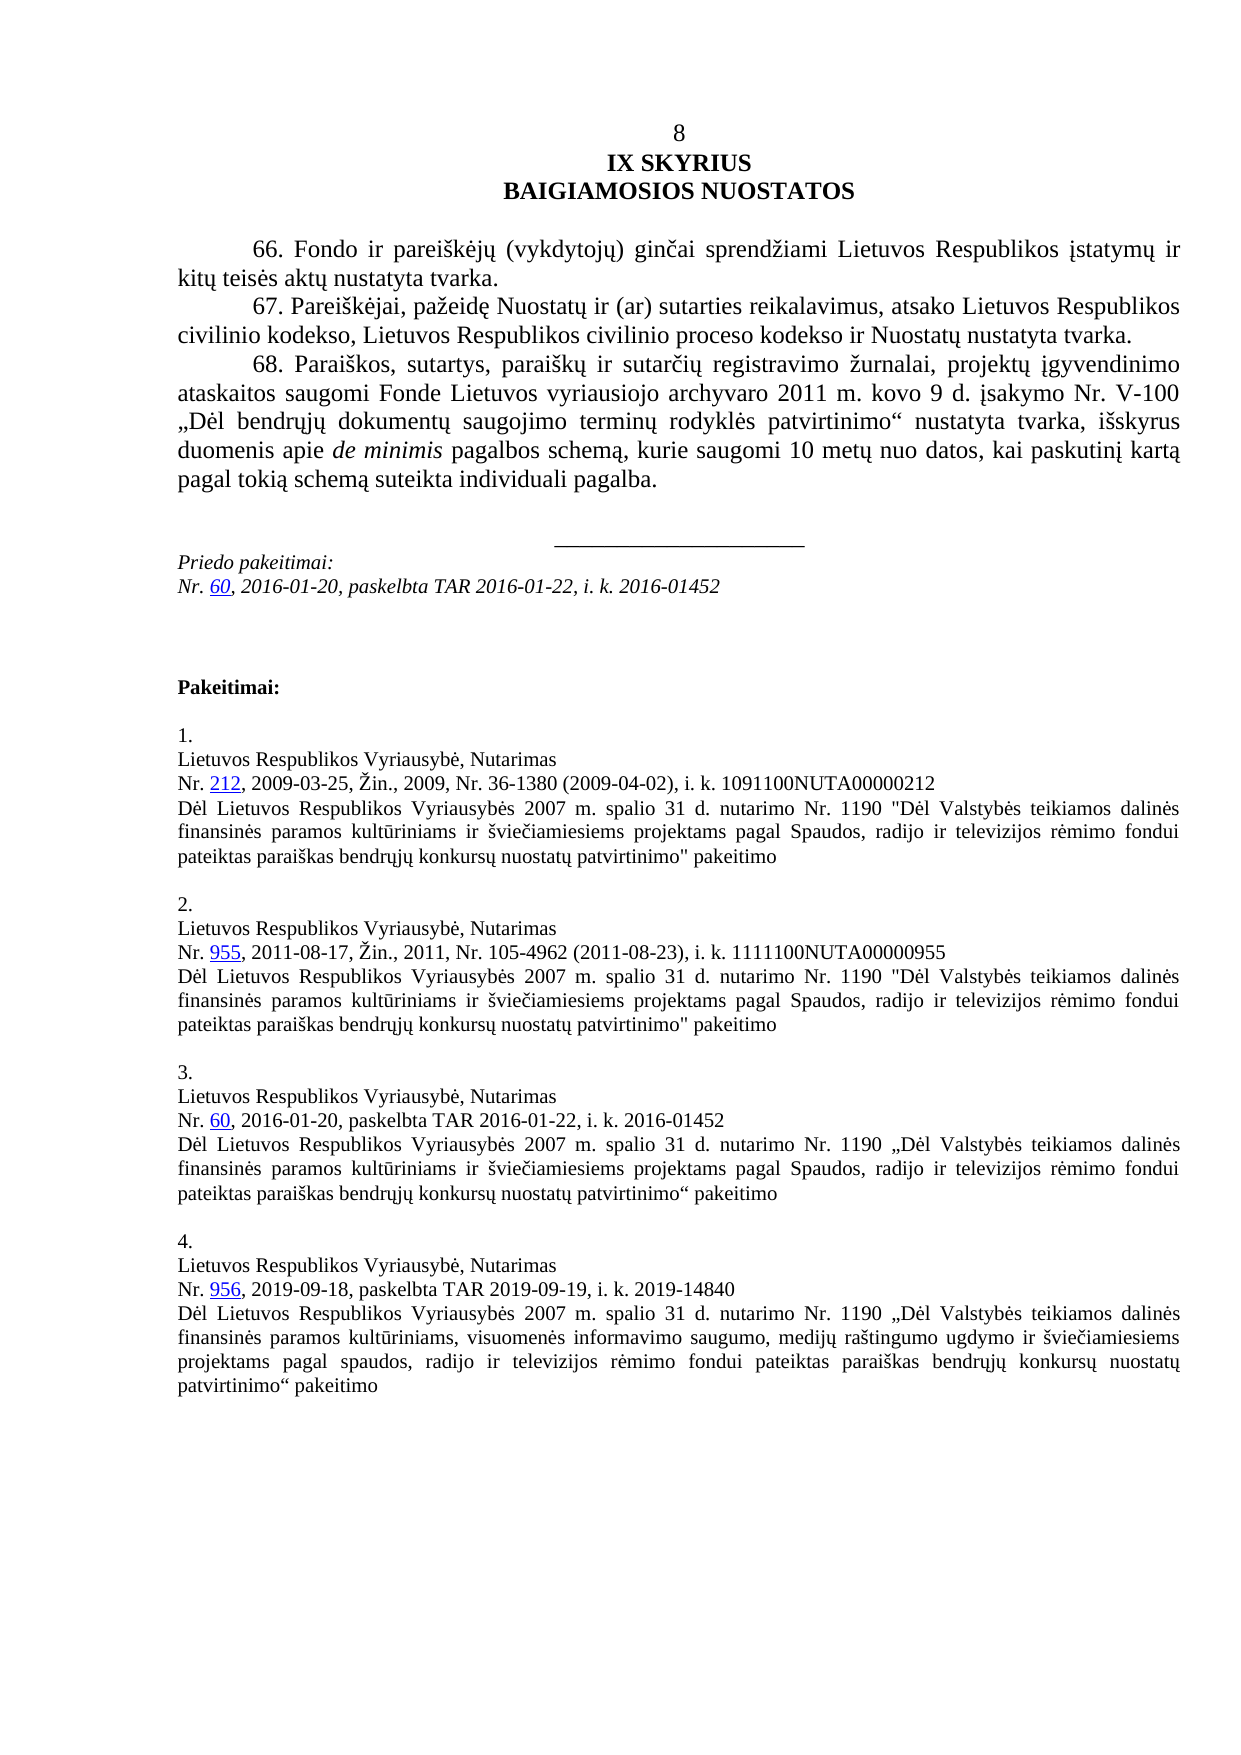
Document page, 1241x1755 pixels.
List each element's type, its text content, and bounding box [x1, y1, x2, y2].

text ____________________ [177, 521, 1181, 550]
text 1. [177, 723, 1181, 747]
text 2. [177, 892, 1181, 916]
text Lietuvos Respublikos Vyriausybė, Nutarimas [177, 916, 1181, 940]
text Priedo pakeitimai: [177, 550, 1181, 574]
text Dėl Lietuvos Respublikos Vyriausybės 2007 m. spalio 31 d. nutarimo Nr. 1190 „Dėl Valstybės teikiamos dalinės finansinės paramos kultūriniams ir šviečiamiesiems projektams pagal Spaudos, radijo ir televizijos rėmimo fondui pateiktas paraiškas bendrųjų konkursų nuostatų patvirtinimo“ pakeitimo [177, 1132, 1181, 1204]
text Lietuvos Respublikos Vyriausybė, Nutarimas [177, 1084, 1181, 1108]
text Nr. 60, 2016-01-20, paskelbta TAR 2016-01-22, i. k. 2016-01452 [177, 1108, 1181, 1132]
text Lietuvos Respublikos Vyriausybė, Nutarimas [177, 1253, 1181, 1277]
text Dėl Lietuvos Respublikos Vyriausybės 2007 m. spalio 31 d. nutarimo Nr. 1190 "Dėl Valstybės teikiamos dalinės finansinės paramos kultūriniams ir šviečiamiesiems projektams pagal Spaudos, radijo ir televizijos rėmimo fondui pateiktas paraiškas bendrųjų konkursų nuostatų patvirtinimo" pakeitimo [177, 964, 1181, 1036]
text 68. Paraiškos, sutartys, paraiškų ir sutarčių registravimo žurnalai, projektų įgyvendinimo ataskaitos saugomi Fonde Lietuvos vyriausiojo archyvaro 2011 m. kovo 9 d. įsakymo Nr. V-100 „Dėl bendrųjų dokumentų saugojimo terminų rodyklės patvirtinimo“ nustatyta tvarka, išskyrus duomenis apie de minimis pagalbos schemą, kurie saugomi 10 metų nuo datos, kai paskutinį kartą pagal tokią schemą suteikta individuali pagalba. [177, 349, 1181, 493]
text 67. Pareiškėjai, pažeidę Nuostatų ir (ar) sutarties reikalavimus, atsako Lietuvos Respublikos civilinio kodekso, Lietuvos Respublikos civilinio proceso kodekso ir Nuostatų nustatyta tvarka. [177, 291, 1181, 349]
text Lietuvos Respublikos Vyriausybė, Nutarimas [177, 747, 1181, 771]
text Nr. 212, 2009-03-25, Žin., 2009, Nr. 36-1380 (2009-04-02), i. k. 1091100NUTA00000212 [177, 771, 1181, 795]
text Nr. 60, 2016-01-20, paskelbta TAR 2016-01-22, i. k. 2016-01452 [177, 574, 1181, 598]
text Dėl Lietuvos Respublikos Vyriausybės 2007 m. spalio 31 d. nutarimo Nr. 1190 „Dėl Valstybės teikiamos dalinės finansinės paramos kultūriniams, visuomenės informavimo saugumo, medijų raštingumo ugdymo ir šviečiamiesiems projektams pagal spaudos, radijo ir televizijos rėmimo fondui pateiktas paraiškas bendrųjų konkursų nuostatų patvirtinimo“ pakeitimo [177, 1301, 1181, 1397]
text 66. Fondo ir pareiškėjų (vykdytojų) ginčai sprendžiami Lietuvos Respublikos įstatymų ir kitų teisės aktų nustatyta tvarka. [177, 234, 1181, 291]
text IX SKYRIUS [177, 148, 1181, 176]
text Nr. 955, 2011-08-17, Žin., 2011, Nr. 105-4962 (2011-08-23), i. k. 1111100NUTA00000955 [177, 940, 1181, 964]
text Dėl Lietuvos Respublikos Vyriausybės 2007 m. spalio 31 d. nutarimo Nr. 1190 "Dėl Valstybės teikiamos dalinės finansinės paramos kultūriniams ir šviečiamiesiems projektams pagal Spaudos, radijo ir televizijos rėmimo fondui pateiktas paraiškas bendrųjų konkursų nuostatų patvirtinimo" pakeitimo [177, 795, 1181, 868]
text BAIGIAMOSIOS NUOSTATOS [177, 176, 1181, 205]
text Nr. 956, 2019-09-18, paskelbta TAR 2019-09-19, i. k. 2019-14840 [177, 1277, 1181, 1301]
text 3. [177, 1060, 1181, 1084]
text 4. [177, 1228, 1181, 1253]
text Pakeitimai: [177, 675, 1181, 699]
